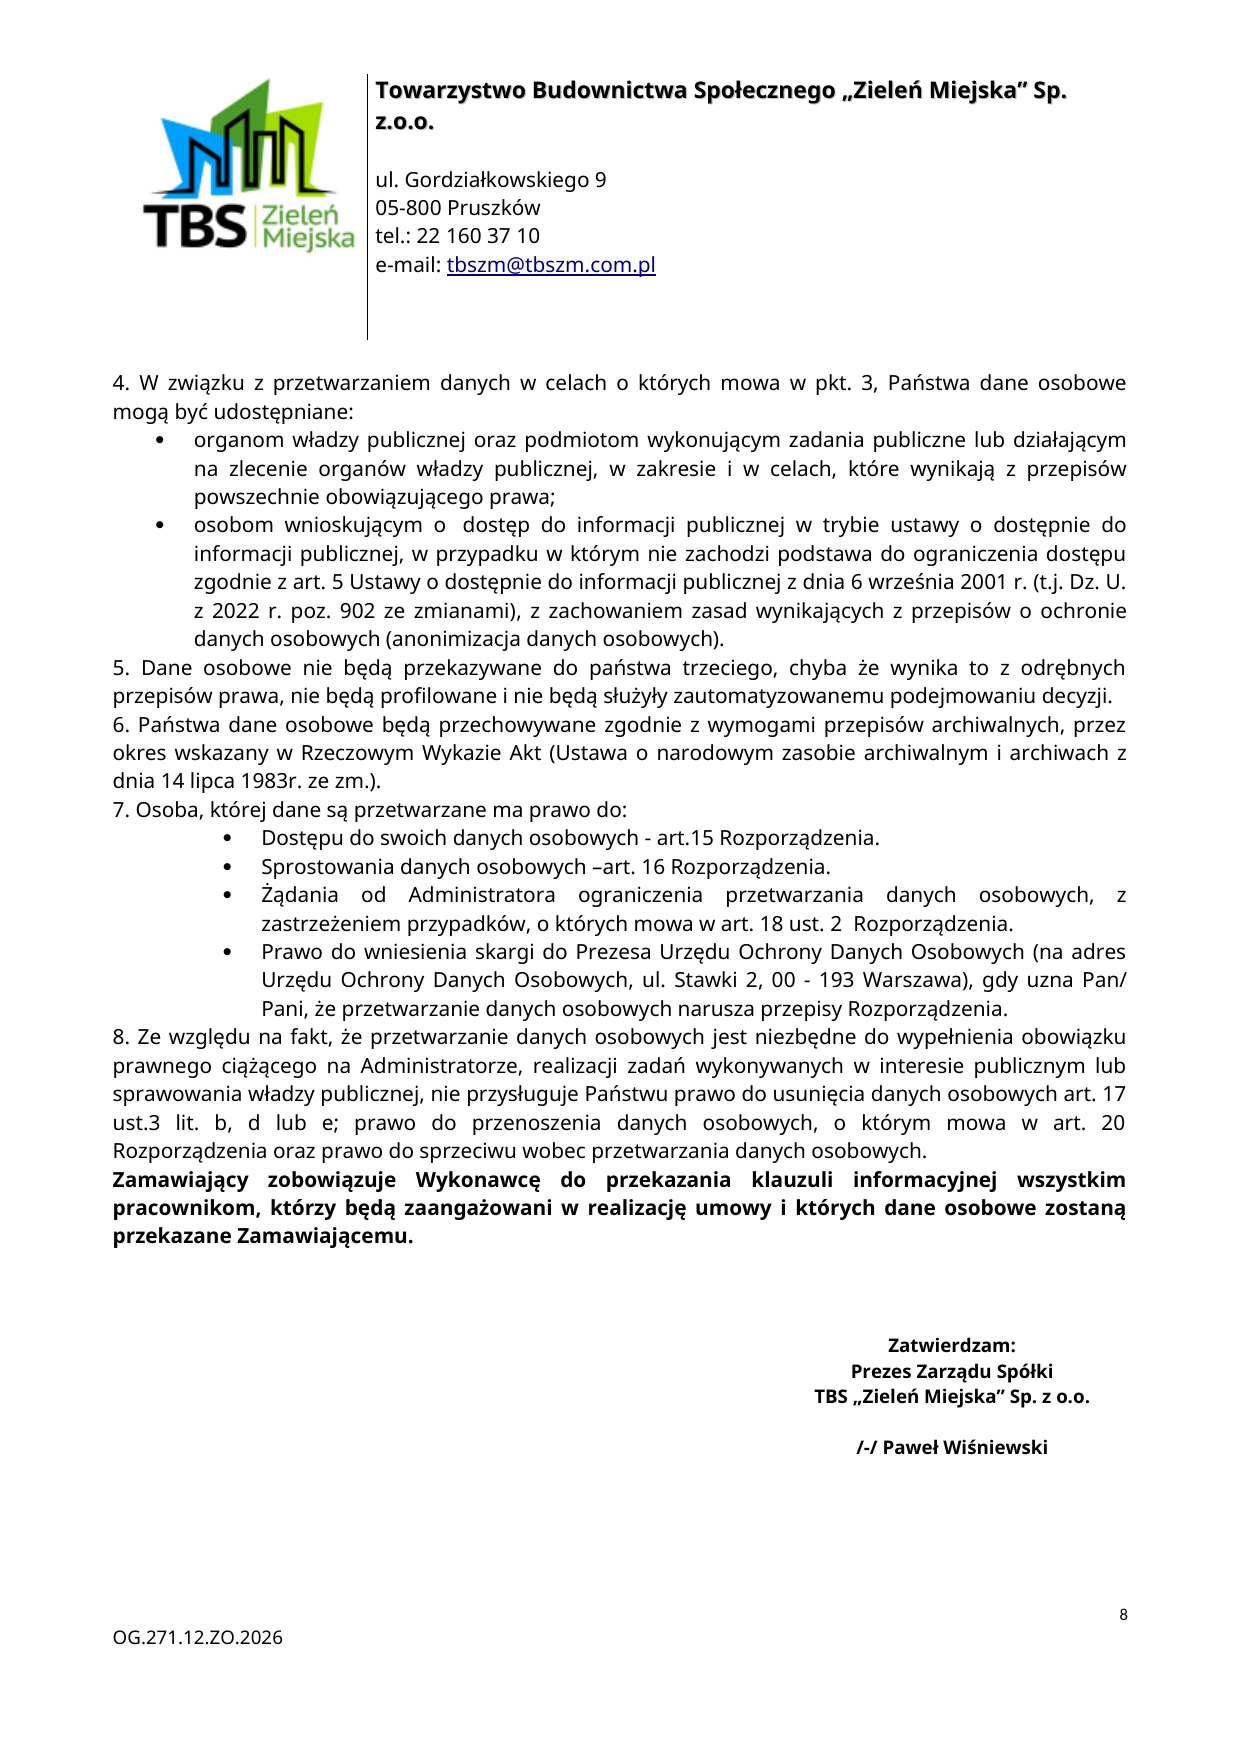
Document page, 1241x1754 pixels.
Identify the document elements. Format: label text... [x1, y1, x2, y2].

list Sprostowania danych osobowych –art. 16 Rozporządzenia. [223, 852, 1128, 880]
text Prezes Zarządu Spółki [702, 1358, 1128, 1383]
text Zatwierdzam: [702, 1332, 1128, 1358]
text 6. Państwa dane osobowe będą przechowywane zgodnie z wymogami przepisów archiwalnych, przez okres wskazany w Rzeczowym Wykazie Akt (Ustawa o narodowym zasobie archiwalnym i archiwach z dnia 14 lipca 1983r. ze zm.). [112, 710, 1128, 795]
list Żądania od Administratora ograniczenia przetwarzania danych osobowych, z zastrzeżeniem przypadków, o których mowa w art. 18 ust. 2 Rozporządzenia. [223, 880, 1128, 937]
list organom władzy publicznej oraz podmiotom wykonującym zadania publiczne lub działającym na zlecenie organów władzy publicznej, w zakresie i w celach, które wynikają z przepisów powszechnie obowiązującego prawa; [156, 425, 1128, 511]
text /-/ Paweł Wiśniewski [702, 1434, 1128, 1460]
text 4. W związku z przetwarzaniem danych w celach o których mowa w pkt. 3, Państwa dane osobowe mogą być udostępniane: [112, 368, 1128, 425]
list Dostępu do swoich danych osobowych - art.15 Rozporządzenia. [223, 823, 1128, 852]
text 8. Ze względu na fakt, że przetwarzanie danych osobowych jest niezbędne do wypełnienia obowiązku prawnego ciążącego na Administratorze, realizacji zadań wykonywanych w interesie publicznym lub sprawowania władzy publicznej, nie przysługuje Państwu prawo do usunięcia danych osobowych art. 17 ust.3 lit. b, d lub e; prawo do przenoszenia danych osobowych, o którym mowa w art. 20 Rozporządzenia oraz prawo do sprzeciwu wobec przetwarzania danych osobowych. [112, 1022, 1128, 1165]
text Zamawiający zobowiązuje Wykonawcę do przekazania klauzuli informacyjnej wszystkim pracownikom, którzy będą zaangażowani w realizację umowy i których dane osobowe zostaną przekazane Zamawiającemu. [112, 1165, 1128, 1250]
list osobom wnioskującym o dostęp do informacji publicznej w trybie ustawy o dostępnie do informacji publicznej, w przypadku w którym nie zachodzi podstawa do ograniczenia dostępu zgodnie z art. 5 Ustawy o dostępnie do informacji publicznej z dnia 6 września 2001 r. (t.j. Dz. U. z 2022 r. poz. 902 ze zmianami), z zachowaniem zasad wynikających z przepisów o ochronie danych osobowych (anonimizacja danych osobowych). [156, 511, 1128, 653]
text 5. Dane osobowe nie będą przekazywane do państwa trzeciego, chyba że wynika to z odrębnych przepisów prawa, nie będą profilowane i nie będą służyły zautomatyzowanemu podejmowaniu decyzji. [112, 653, 1128, 710]
text TBS „Zieleń Miejska” Sp. z o.o. [702, 1383, 1128, 1409]
list Prawo do wniesienia skargi do Prezesa Urzędu Ochrony Danych Osobowych (na adres Urzędu Ochrony Danych Osobowych, ul. Stawki 2, 00 - 193 Warszawa), gdy uzna Pan/ Pani, że przetwarzanie danych osobowych narusza przepisy Rozporządzenia. [223, 937, 1128, 1022]
text 7. Osoba, której dane są przetwarzane ma prawo do: [112, 795, 1128, 823]
